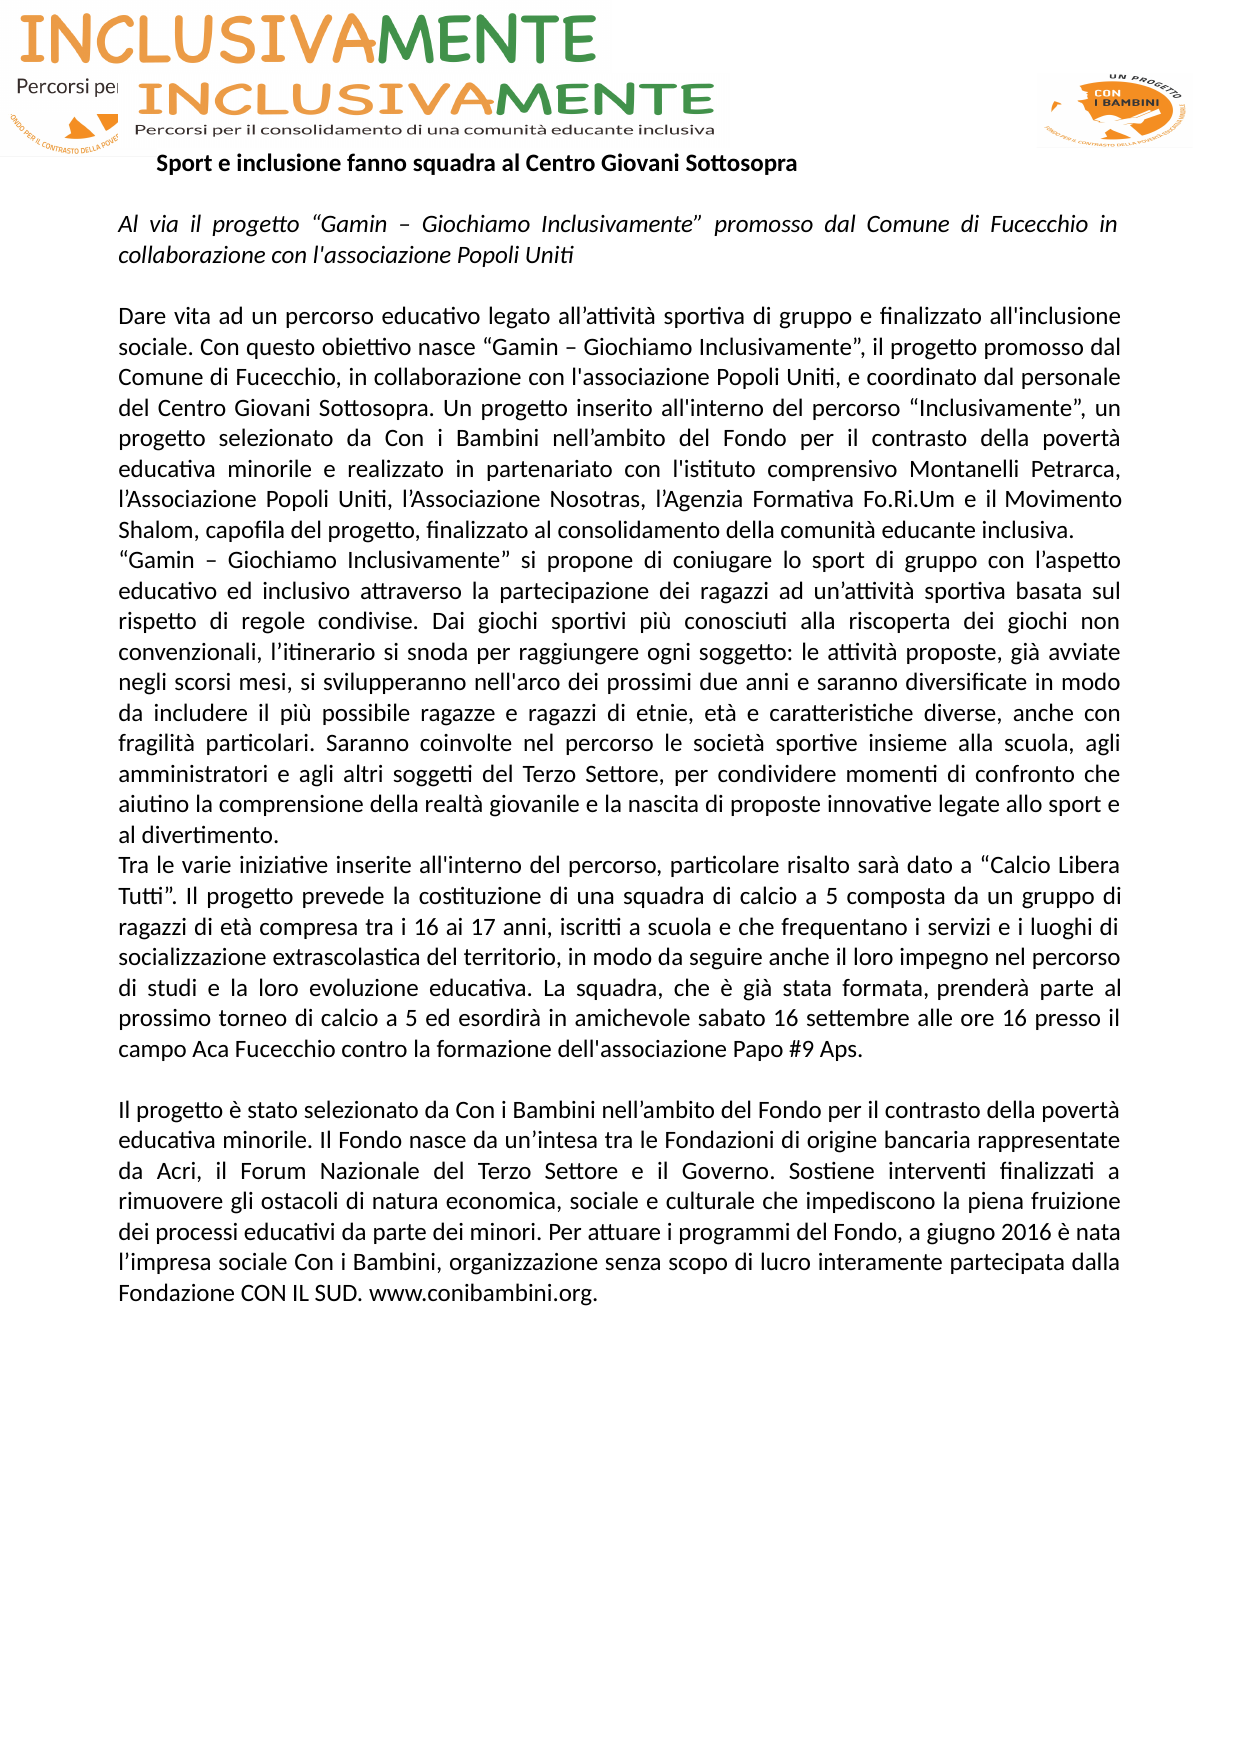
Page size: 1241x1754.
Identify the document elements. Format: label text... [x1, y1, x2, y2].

text Tra le varie iniziative inserite all'interno del percorso, particolare risalto sarà dato a “Calcio Libera Tutti”. Il progetto prevede la costituzione di una squadra di calcio a 5 composta da un gruppo di ragazzi di età compresa tra i 16 ai 17 anni, iscritti a scuola e che frequentano i servizi e i luoghi di socializzazione extrascolastica del territorio, in modo da seguire anche il loro impegno nel percorso di studi e la loro evoluzione educativa. La squadra, che è già stata formata, prenderà parte al prossimo torneo di calcio a 5 ed esordirà in amichevole sabato 16 settembre alle ore 16 presso il campo Aca Fucecchio contro la formazione dell'associazione Papo #9 Aps. [118, 849, 1122, 1063]
picture [0, 0, 730, 157]
text Al via il progetto “Gamin – Giochiamo Inclusivamente” promosso dal Comune di Fucecchio in collaborazione con l'associazione Popoli Uniti [118, 209, 1122, 270]
text Sport e inclusione fanno squadra al Centro Giovani Sottosopra [118, 148, 1122, 178]
text “Gamin – Giochiamo Inclusivamente” si propone di coniugare lo sport di gruppo con l’aspetto educativo ed inclusivo attraverso la partecipazione dei ragazzi ad un’attività sportiva basata sul rispetto di regole condivise. Dai giochi sportivi più conosciuti alla riscoperta dei giochi non convenzionali, l’itinerario si snoda per raggiungere ogni soggetto: le attività proposte, già avviate negli scorsi mesi, si svilupperanno nell'arco dei prossimi due anni e saranno diversificate in modo da includere il più possibile ragazze e ragazzi di etnie, età e caratteristiche diverse, anche con fragilità particolari. Saranno coinvolte nel percorso le società sportive insieme alla scuola, agli amministratori e agli altri soggetti del Terzo Settore, per condividere momenti di confronto che aiutino la comprensione della realtà giovanile e la nascita di proposte innovative legate allo sport e al divertimento. [118, 544, 1122, 849]
picture [1036, 73, 1193, 148]
text Dare vita ad un percorso educativo legato all’attività sportiva di gruppo e finalizzato all'inclusione sociale. Con questo obiettivo nasce “Gamin – Giochiamo Inclusivamente”, il progetto promosso dal Comune di Fucecchio, in collaborazione con l'associazione Popoli Uniti, e coordinato dal personale del Centro Giovani Sottosopra. Un progetto inserito all'interno del percorso “Inclusivamente”, un progetto selezionato da Con i Bambini nell’ambito del Fondo per il contrasto della povertà educativa minorile e realizzato in partenariato con l'istituto comprensivo Montanelli Petrarca, l’Associazione Popoli Uniti, l’Associazione Nosotras, l’Agenzia Formativa Fo.Ri.Um e il Movimento Shalom, capofila del progetto, finalizzato al consolidamento della comunità educante inclusiva. [118, 300, 1122, 544]
text Il progetto è stato selezionato da Con i Bambini nell’ambito del Fondo per il contrasto della povertà educativa minorile. Il Fondo nasce da un’intesa tra le Fondazioni di origine bancaria rappresentate da Acri, il Forum Nazionale del Terzo Settore e il Governo. Sostiene interventi finalizzati a rimuovere gli ostacoli di natura economica, sociale e culturale che impediscono la piena fruizione dei processi educativi da parte dei minori. Per attuare i programmi del Fondo, a giugno 2016 è nata l’impresa sociale Con i Bambini, organizzazione senza scopo di lucro interamente partecipata dalla Fondazione CON IL SUD. www.conibambini.org. [118, 1094, 1122, 1307]
